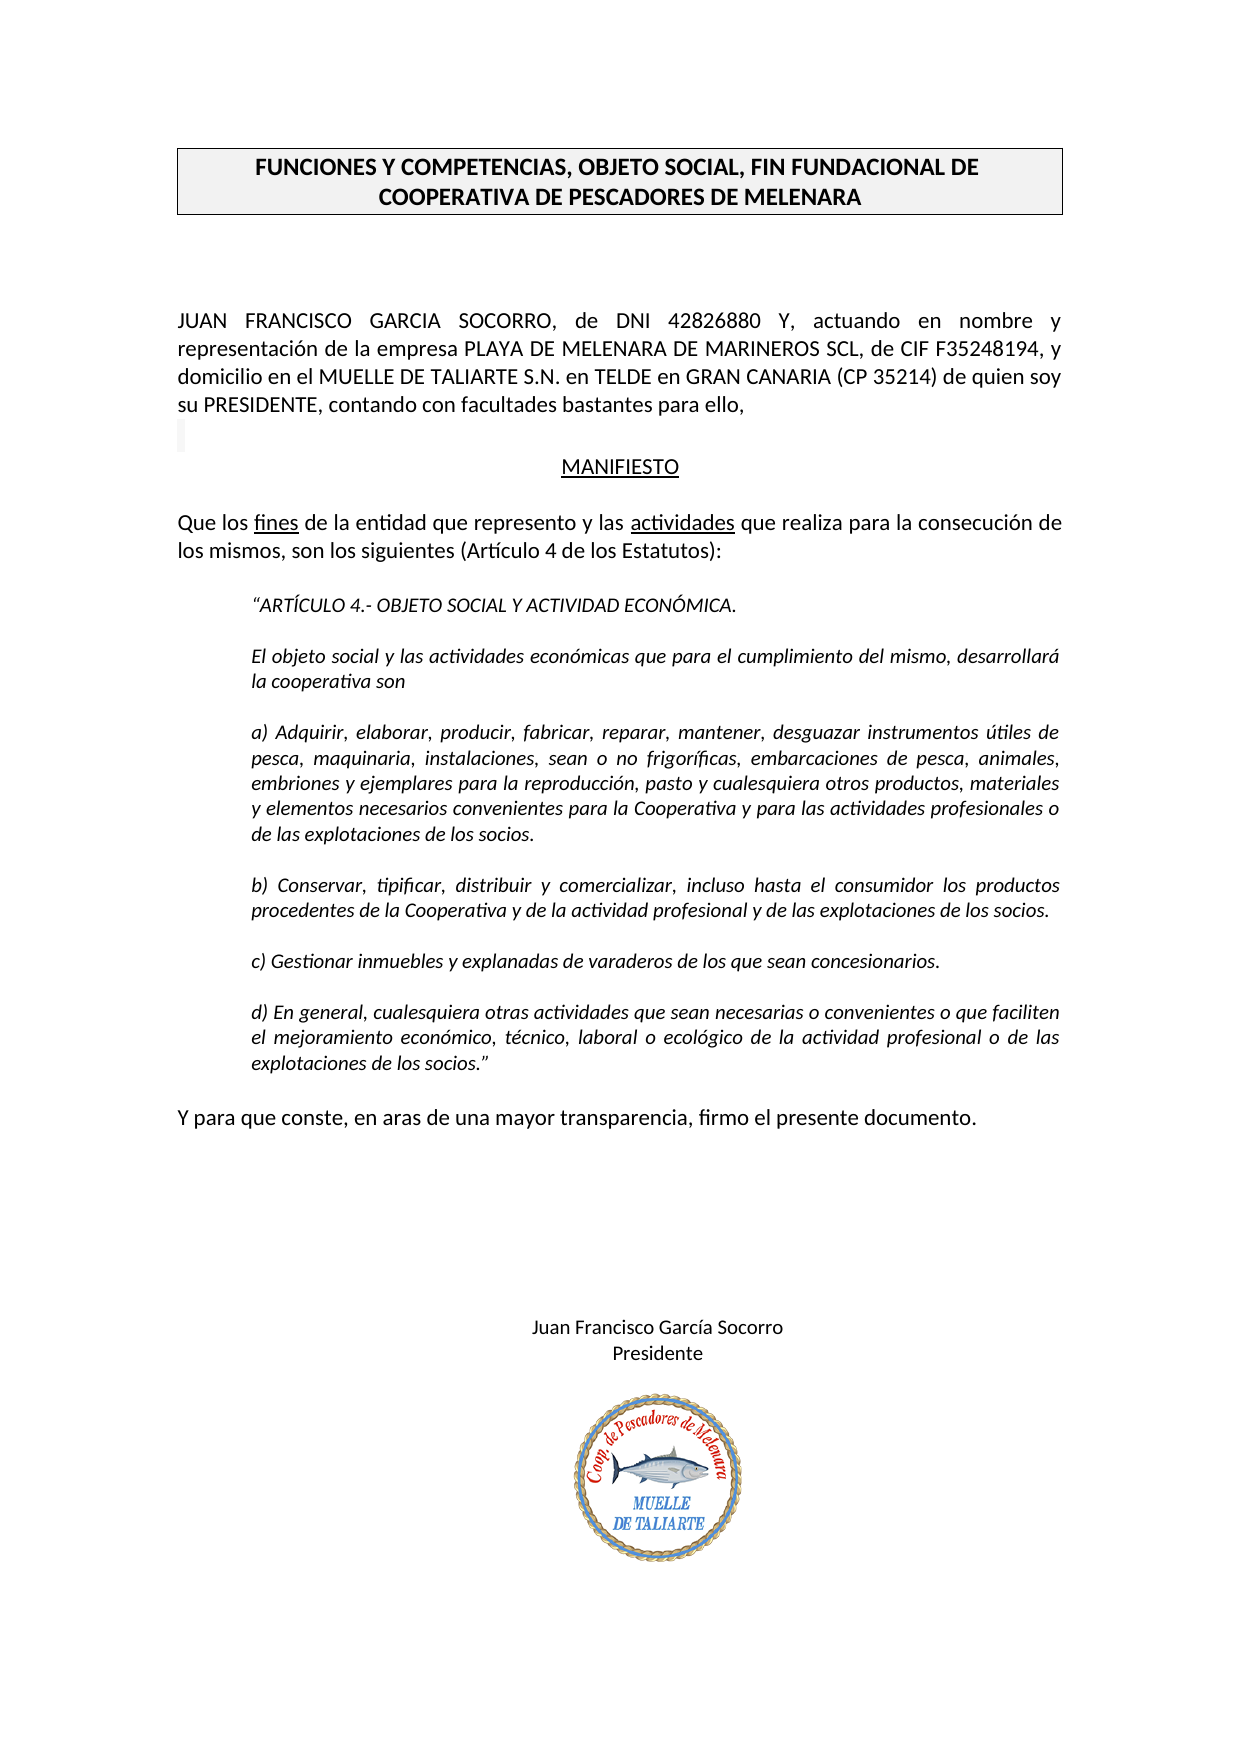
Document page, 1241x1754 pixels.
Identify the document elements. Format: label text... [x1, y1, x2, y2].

text c) Gestionar inmuebles y explanadas de varaderos de los que sean concesionarios. [251, 948, 1063, 973]
text Que los fines de la entidad que represento y las actividades que realiza para la consecución de los mismos, son los siguientes (Artículo 4 de los Estatutos): [177, 508, 1063, 564]
text a) Adquirir, elaborar, producir, fabricar, reparar, mantener, desguazar instrumentos útiles de pesca, maquinaria, instalaciones, sean o no frigoríficas, embarcaciones de pesca, animales, embriones y ejemplares para la reproducción, pasto y cualesquiera otros productos, materiales y elementos necesarios convenientes para la Cooperativa y para las actividades profesionales o de las explotaciones de los socios. [251, 719, 1063, 846]
text FUNCIONES Y COMPETENCIAS, OBJETO SOCIAL, FIN FUNDACIONAL DE [178, 149, 1062, 178]
text El objeto social y las actividades económicas que para el cumplimiento del mismo, desarrollará la cooperativa son [251, 643, 1063, 694]
text MANIFIESTO [177, 452, 1063, 480]
text “ARTÍCULO 4.- OBJETO SOCIAL Y ACTIVIDAD ECONÓMICA. [251, 592, 1063, 618]
text b) Conservar, tipificar, distribuir y comercializar, incluso hasta el consumidor los productos procedentes de la Cooperativa y de la actividad profesional y de las explotaciones de los socios. [251, 872, 1063, 923]
text Y para que conste, en aras de una mayor transparencia, firmo el presente documento. [177, 1103, 1063, 1131]
list Presidente [252, 1340, 1063, 1365]
list Juan Francisco García Socorro [252, 1314, 1063, 1340]
text JUAN FRANCISCO GARCIA SOCORRO, de DNI 42826880 Y, actuando en nombre y representación de la empresa PLAYA DE MELENARA DE MARINEROS SCL, de CIF F35248194, y domicilio en el MUELLE DE TALIARTE S.N. en TELDE en GRAN CANARIA (CP 35214) de quien soy su PRESIDENTE, contando con facultades bastantes para ello, [177, 306, 1063, 418]
text COOPERATIVA DE PESCADORES DE MELENARA [178, 178, 1062, 214]
text d) En general, cualesquiera otras actividades que sean necesarias o convenientes o que faciliten el mejoramiento económico, técnico, laboral o ecológico de la actividad profesional o de las explotaciones de los socios.” [251, 999, 1063, 1075]
